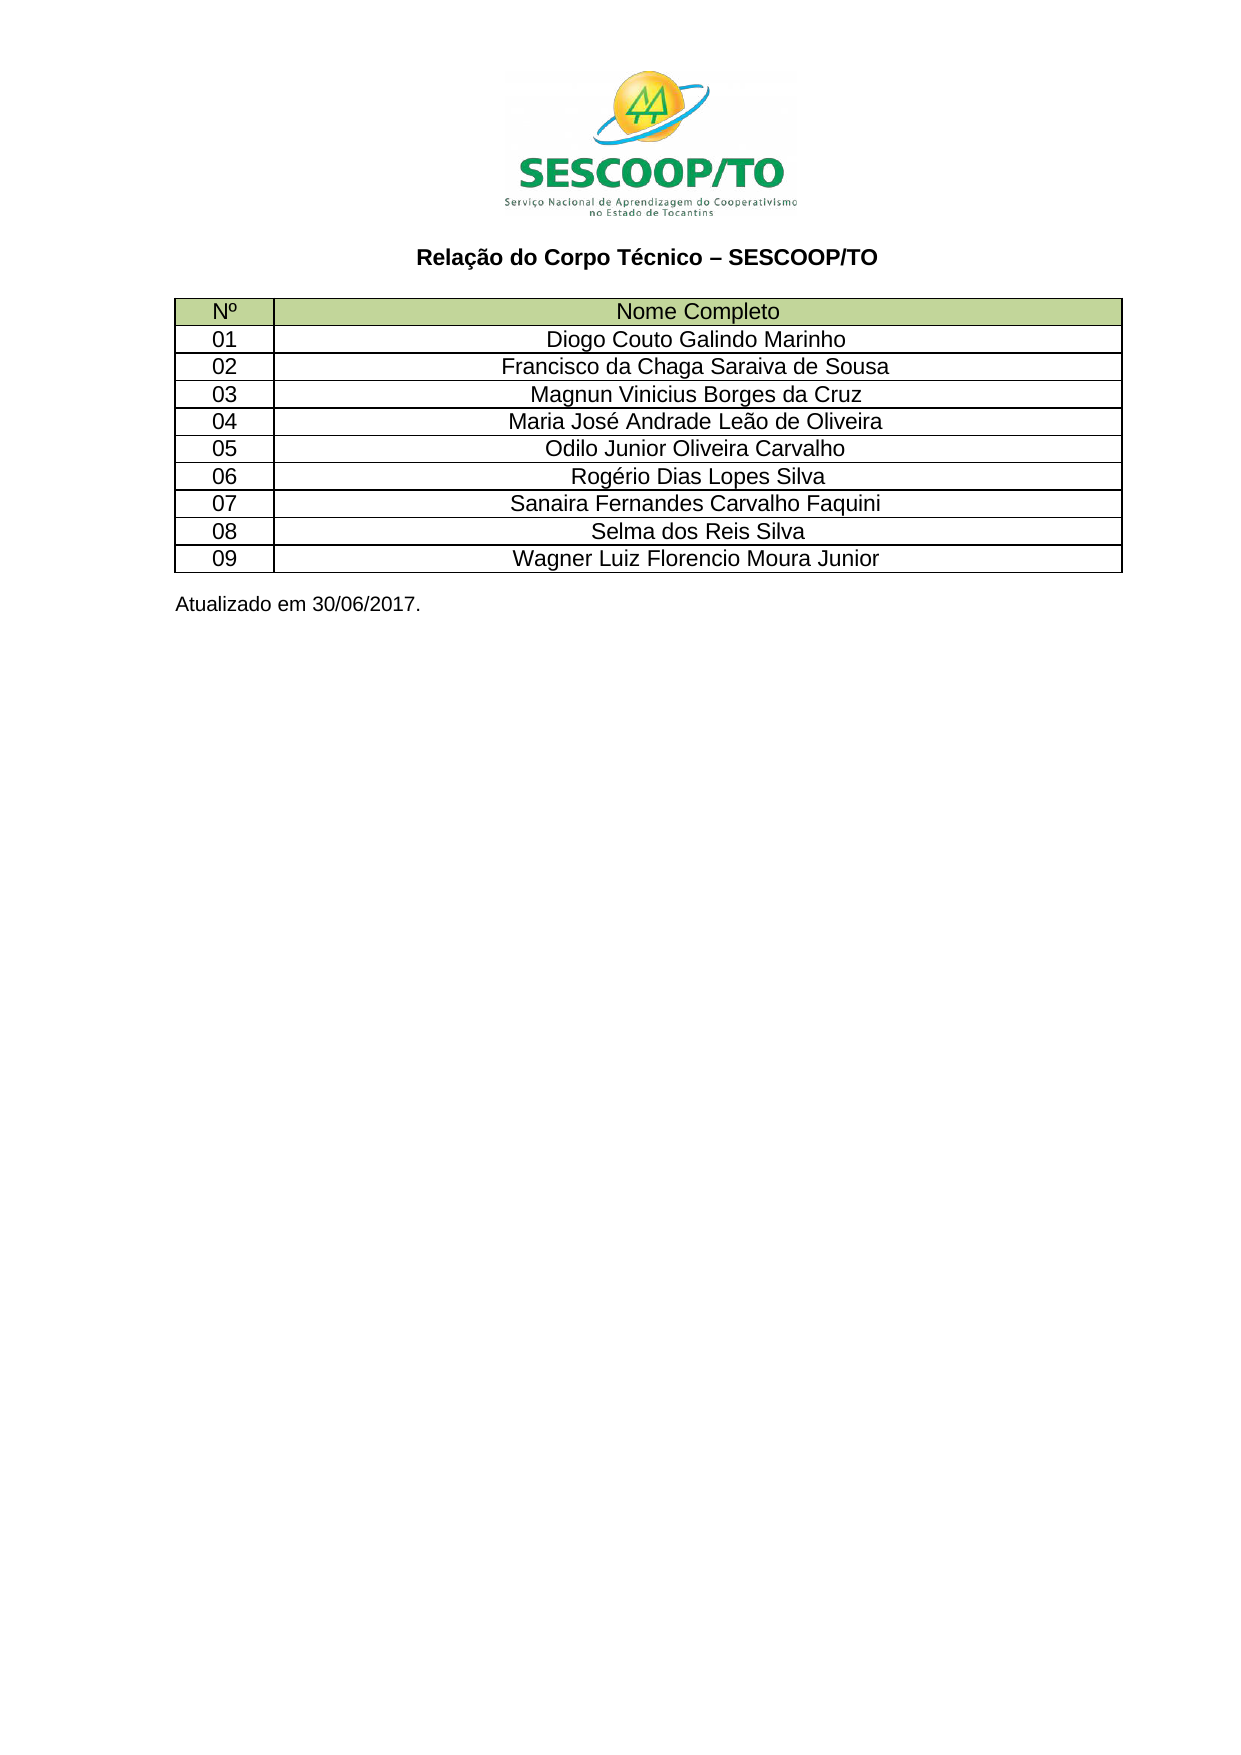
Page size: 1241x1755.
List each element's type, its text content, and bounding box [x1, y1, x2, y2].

table_header Nº [176, 299, 273, 325]
text Atualizado em 30/06/2017. [175, 592, 1138, 616]
table_header Nome Completo [275, 299, 1121, 325]
table_cell 08 [176, 518, 273, 544]
table_cell Selma dos Reis Silva [275, 518, 1121, 544]
table_cell 01 [176, 326, 273, 352]
table_cell Rogério Dias Lopes Silva [275, 463, 1121, 489]
table_cell Wagner Luiz Florencio Moura Junior [275, 546, 1121, 572]
table_cell 03 [176, 381, 273, 407]
text Relação do Corpo Técnico – SESCOOP/TO [416, 244, 1138, 271]
table_cell 06 [176, 463, 273, 489]
table_cell Magnun Vinicius Borges da Cruz [275, 381, 1121, 407]
table_cell Sanaira Fernandes Carvalho Faquini [275, 491, 1121, 517]
table_cell Francisco da Chaga Saraiva de Sousa [275, 354, 1121, 380]
table_cell Odilo Junior Oliveira Carvalho [275, 436, 1121, 462]
table_cell Maria José Andrade Leão de Oliveira [275, 409, 1121, 434]
table_cell 07 [176, 491, 273, 517]
table_cell 02 [176, 354, 273, 380]
table_cell 09 [176, 546, 273, 572]
table_cell 04 [176, 409, 273, 434]
table_cell Diogo Couto Galindo Marinho [275, 326, 1121, 352]
table_cell 05 [176, 436, 273, 462]
